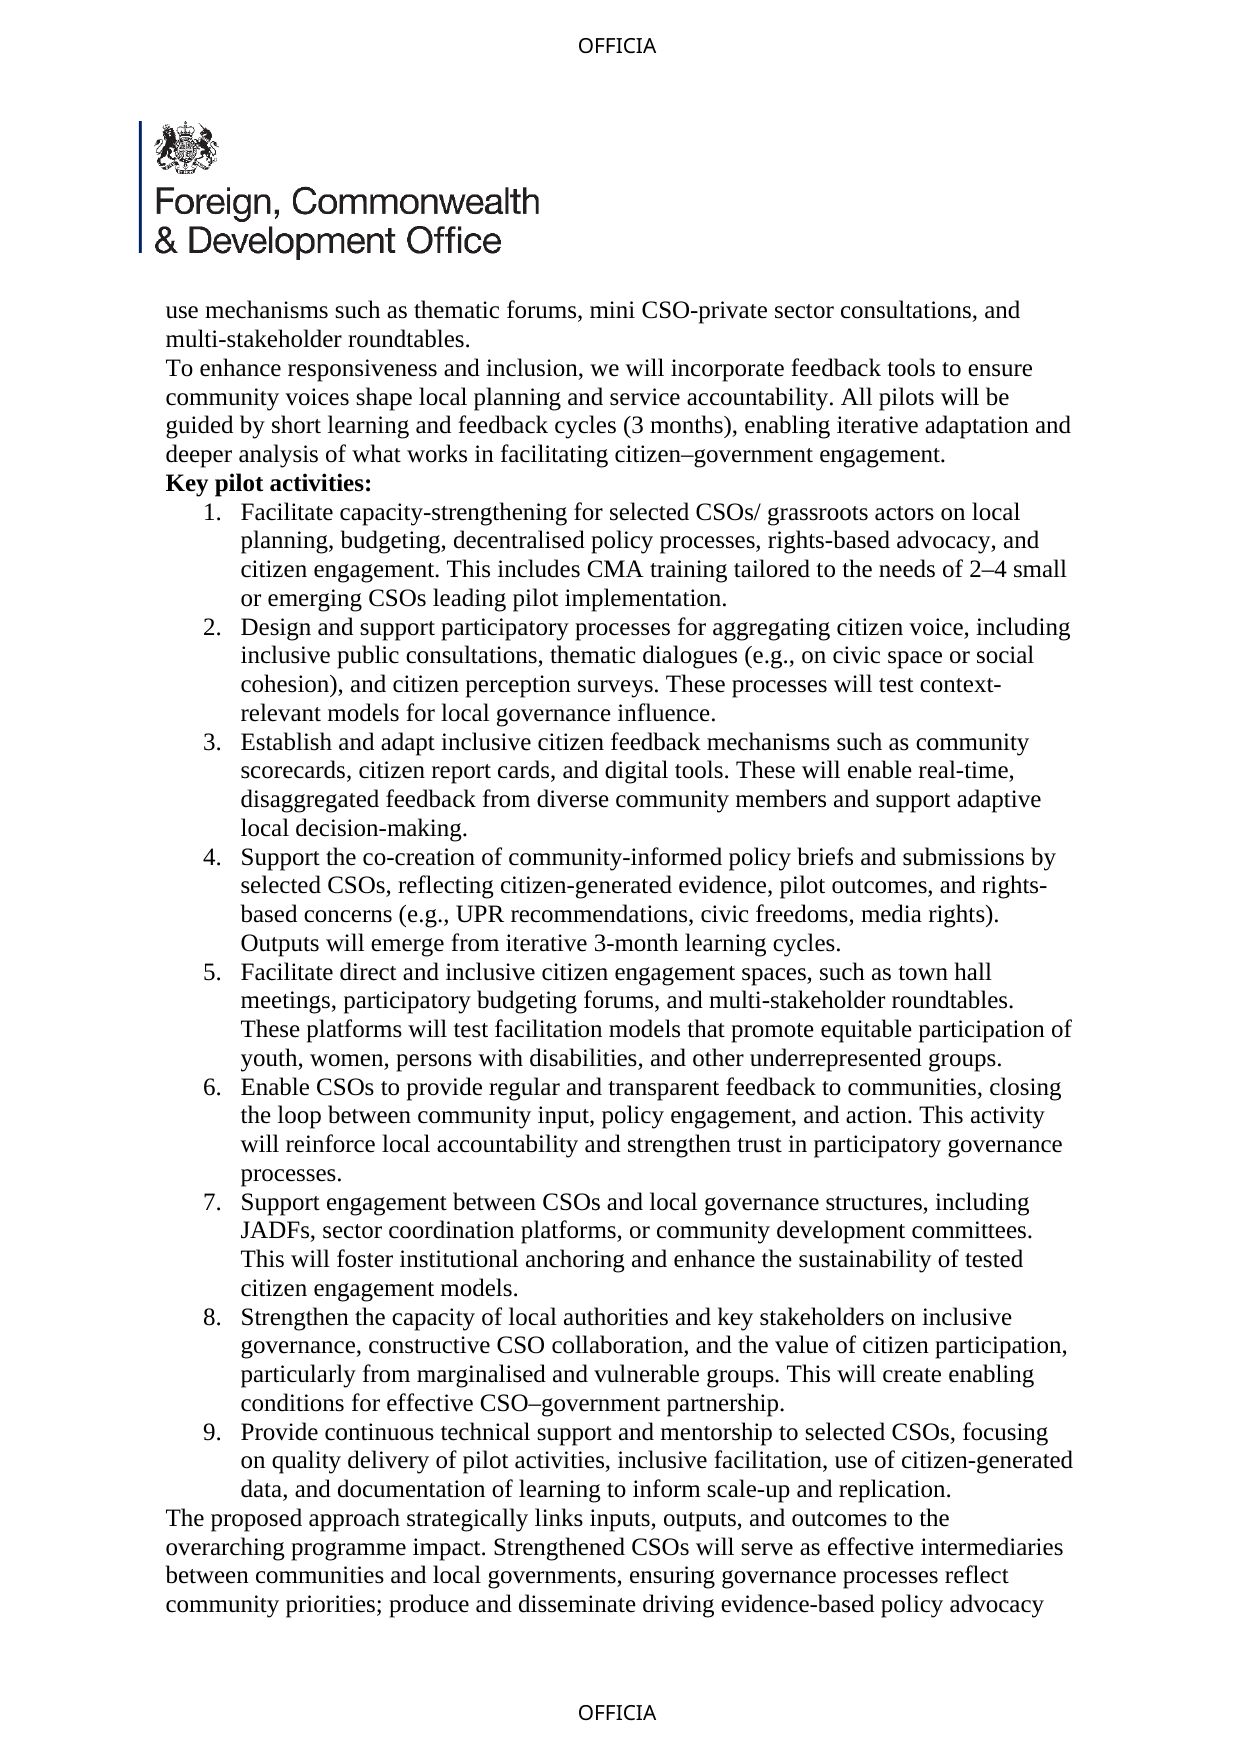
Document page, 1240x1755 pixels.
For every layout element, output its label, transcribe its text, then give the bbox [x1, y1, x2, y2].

list Provide continuous technical support and mentorship to selected CSOs, focusing on quality delivery of pilot activities, inclusive facilitation, use of citizen-generated data, and documentation of learning to inform scale-up and replication. [203, 1417, 1074, 1503]
list Strengthen the capacity of local authorities and key stakeholders on inclusive governance, constructive CSO collaboration, and the value of citizen participation, particularly from marginalised and vulnerable groups. This will create enabling conditions for effective CSO–government partnership. [203, 1302, 1074, 1417]
text use mechanisms such as thematic forums, mini CSO-private sector consultations, and multi-stakeholder roundtables. [165, 295, 1074, 353]
text Key pilot activities: [165, 468, 1074, 497]
list Enable CSOs to provide regular and transparent feedback to communities, closing the loop between community input, policy engagement, and action. This activity will reinforce local accountability and strengthen trust in participatory governance processes. [203, 1072, 1074, 1187]
list Design and support participatory processes for aggregating citizen voice, including inclusive public consultations, thematic dialogues (e.g., on civic space or social cohesion), and citizen perception surveys. These processes will test context-relevant models for local governance influence. [203, 612, 1074, 727]
text The proposed approach strategically links inputs, outputs, and outcomes to the overarching programme impact. Strengthened CSOs will serve as effective intermediaries between communities and local governments, ensuring governance processes reflect community priorities; produce and disseminate driving evidence-based policy advocacy [165, 1503, 1074, 1618]
list Support engagement between CSOs and local governance structures, including JADFs, sector coordination platforms, or community development committees. This will foster institutional anchoring and enhance the sustainability of tested citizen engagement models. [203, 1187, 1074, 1302]
text To enhance responsiveness and inclusion, we will incorporate feedback tools to ensure community voices shape local planning and service accountability. All pilots will be guided by short learning and feedback cycles (3 months), enabling iterative adaptation and deeper analysis of what works in facilitating citizen–government engagement. [165, 353, 1074, 468]
list Facilitate direct and inclusive citizen engagement spaces, such as town hall meetings, participatory budgeting forums, and multi-stakeholder roundtables. These platforms will test facilitation models that promote equitable participation of youth, women, persons with disabilities, and other underrepresented groups. [203, 957, 1074, 1072]
list Facilitate capacity-strengthening for selected CSOs/ grassroots actors on local planning, budgeting, decentralised policy processes, rights-based advocacy, and citizen engagement. This includes CMA training tailored to the needs of 2–4 small or emerging CSOs leading pilot implementation. [203, 497, 1074, 612]
list Support the co-creation of community-informed policy briefs and submissions by selected CSOs, reflecting citizen-generated evidence, pilot outcomes, and rights-based concerns (e.g., UPR recommendations, civic freedoms, media rights). Outputs will emerge from iterative 3-month learning cycles. [203, 842, 1074, 957]
list Establish and adapt inclusive citizen feedback mechanisms such as community scorecards, citizen report cards, and digital tools. These will enable real-time, disaggregated feedback from diverse community members and support adaptive local decision-making. [203, 727, 1074, 842]
